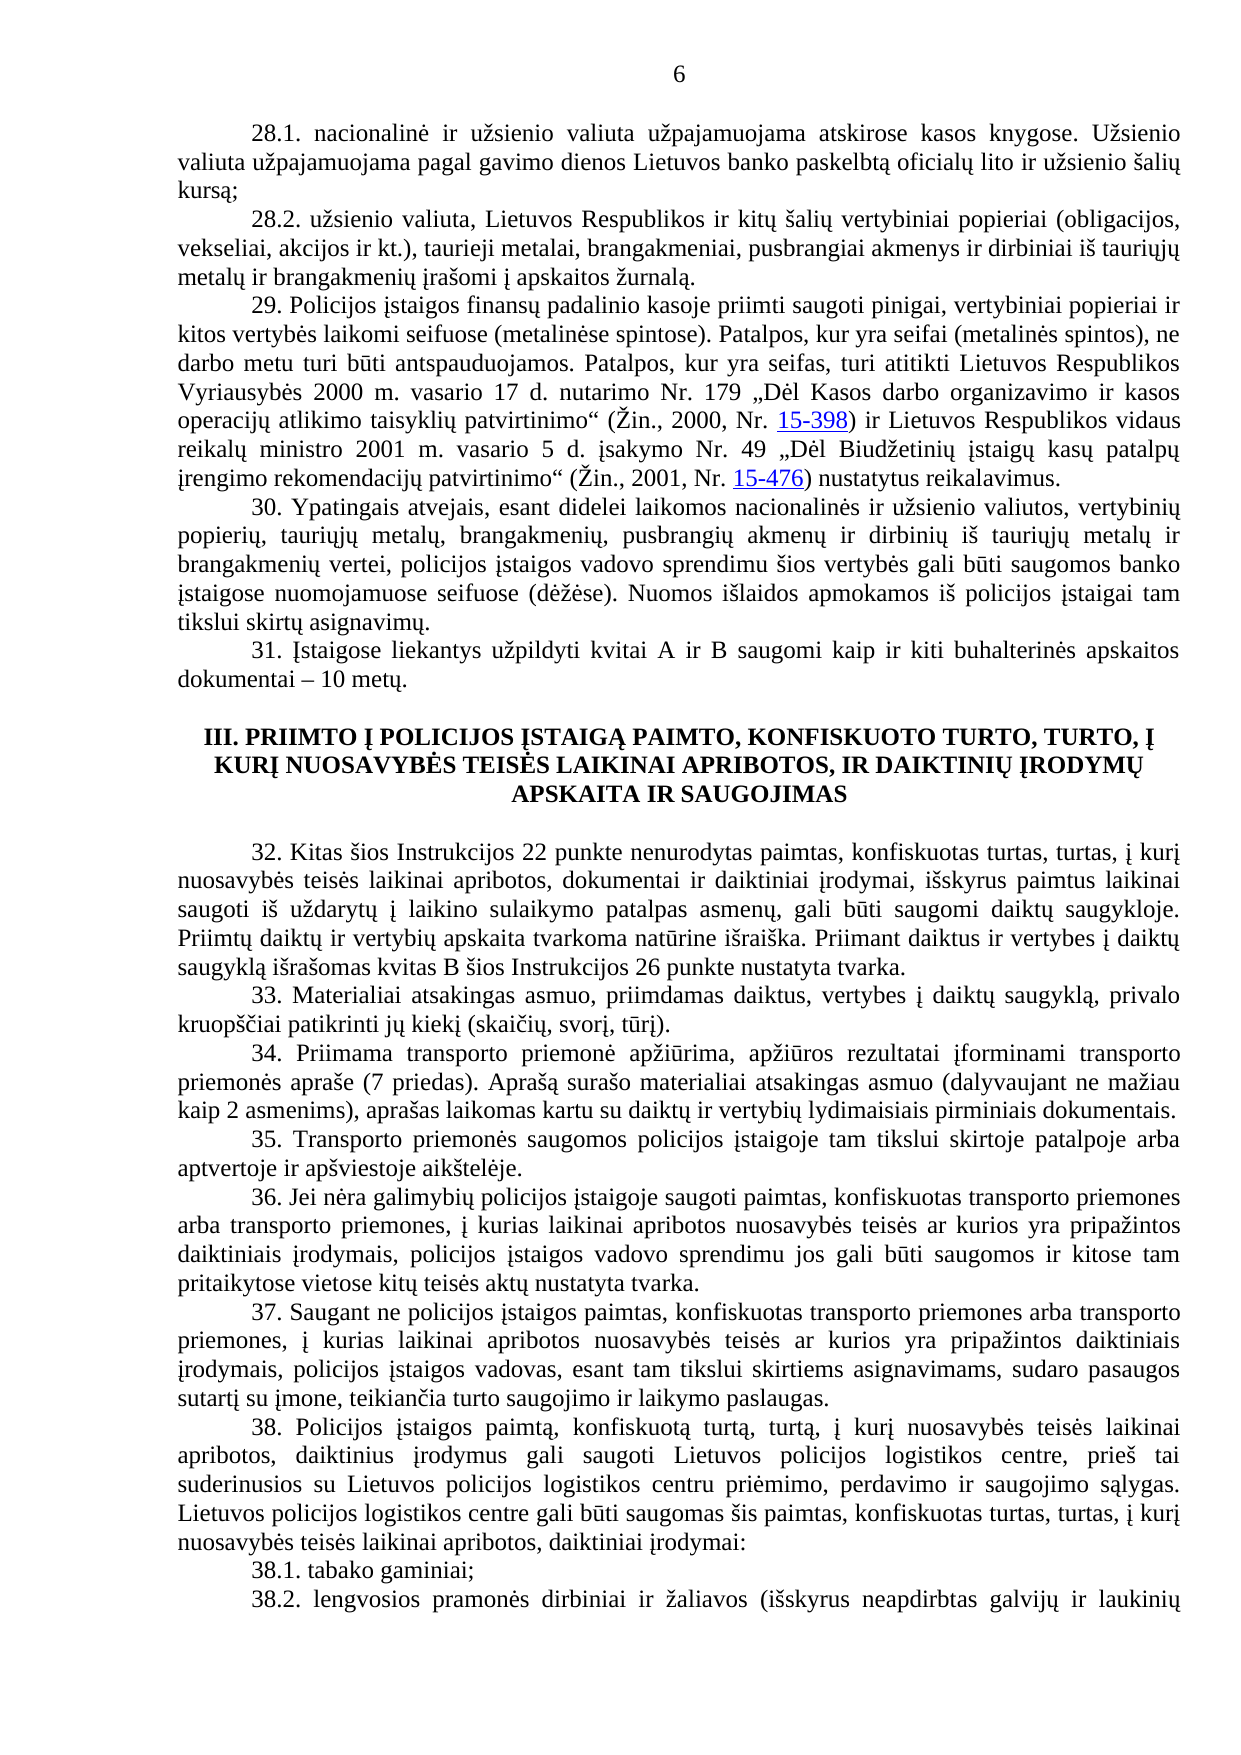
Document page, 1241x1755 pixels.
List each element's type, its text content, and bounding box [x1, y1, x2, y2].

text 32. Kitas šios Instrukcijos 22 punkte nenurodytas paimtas, konfiskuotas turtas, turtas, į kurį nuosavybės teisės laikinai apribotos, dokumentai ir daiktiniai įrodymai, išskyrus paimtus laikinai saugoti iš uždarytų į laikino sulaikymo patalpas asmenų, gali būti saugomi daiktų saugykloje. Priimtų daiktų ir vertybių apskaita tvarkoma natūrine išraiška. Priimant daiktus ir vertybes į daiktų saugyklą išrašomas kvitas B šios Instrukcijos 26 punkte nustatyta tvarka. [177, 837, 1181, 981]
text 29. Policijos įstaigos finansų padalinio kasoje priimti saugoti pinigai, vertybiniai popieriai ir kitos vertybės laikomi seifuose (metalinėse spintose). Patalpos, kur yra seifai (metalinės spintos), ne darbo metu turi būti antspauduojamos. Patalpos, kur yra seifas, turi atitikti Lietuvos Respublikos Vyriausybės 2000 m. vasario 17 d. nutarimo Nr. 179 „Dėl Kasos darbo organizavimo ir kasos operacijų atlikimo taisyklių patvirtinimo“ (Žin., 2000, Nr. 15-398) ir Lietuvos Respublikos vidaus reikalų ministro 2001 m. vasario 5 d. įsakymo Nr. 49 „Dėl Biudžetinių įstaigų kasų patalpų įrengimo rekomendacijų patvirtinimo“ (Žin., 2001, Nr. 15-476) nustatytus reikalavimus. [177, 291, 1181, 492]
text 38.2. lengvosios pramonės dirbiniai ir žaliavos (išskyrus neapdirbtas galvijų ir laukinių [177, 1584, 1181, 1613]
text 34. Priimama transporto priemonė apžiūrima, apžiūros rezultatai įforminami transporto priemonės apraše (7 priedas). Aprašą surašo materialiai atsakingas asmuo (dalyvaujant ne mažiau kaip 2 asmenims), aprašas laikomas kartu su daiktų ir vertybių lydimaisiais pirminiais dokumentais. [177, 1038, 1181, 1124]
text 38.1. tabako gaminiai; [177, 1556, 1181, 1584]
text 31. Įstaigose liekantys užpildyti kvitai A ir B saugomi kaip ir kiti buhalterinės apskaitos dokumentai – 10 metų. [177, 636, 1181, 693]
text 28.1. nacionalinė ir užsienio valiuta užpajamuojama atskirose kasos knygose. Užsienio valiuta užpajamuojama pagal gavimo dienos Lietuvos banko paskelbtą oficialų lito ir užsienio šalių kursą; [177, 118, 1181, 204]
text 28.2. užsienio valiuta, Lietuvos Respublikos ir kitų šalių vertybiniai popieriai (obligacijos, vekseliai, akcijos ir kt.), taurieji metalai, brangakmeniai, pusbrangiai akmenys ir dirbiniai iš tauriųjų metalų ir brangakmenių įrašomi į apskaitos žurnalą. [177, 204, 1181, 291]
text 30. Ypatingais atvejais, esant didelei laikomos nacionalinės ir užsienio valiutos, vertybinių popierių, tauriųjų metalų, brangakmenių, pusbrangių akmenų ir dirbinių iš tauriųjų metalų ir brangakmenių vertei, policijos įstaigos vadovo sprendimu šios vertybės gali būti saugomos banko įstaigose nuomojamuose seifuose (dėžėse). Nuomos išlaidos apmokamos iš policijos įstaigai tam tikslui skirtų asignavimų. [177, 492, 1181, 636]
text 36. Jei nėra galimybių policijos įstaigoje saugoti paimtas, konfiskuotas transporto priemones arba transporto priemones, į kurias laikinai apribotos nuosavybės teisės ar kurios yra pripažintos daiktiniais įrodymais, policijos įstaigos vadovo sprendimu jos gali būti saugomos ir kitose tam pritaikytose vietose kitų teisės aktų nustatyta tvarka. [177, 1182, 1181, 1297]
text III. PRIIMTO Į POLICIJOS ĮSTAIGĄ PAIMTO, KONFISKUOTO TURTO, TURTO, Į KURĮ NUOSAVYBĖS TEISĖS LAIKINAI APRIBOTOS, IR DAIKTINIŲ ĮRODYMŲ APSKAITA IR SAUGOJIMAS [177, 722, 1181, 808]
text 35. Transporto priemonės saugomos policijos įstaigoje tam tikslui skirtoje patalpoje arba aptvertoje ir apšviestoje aikštelėje. [177, 1124, 1181, 1182]
text 37. Saugant ne policijos įstaigos paimtas, konfiskuotas transporto priemones arba transporto priemones, į kurias laikinai apribotos nuosavybės teisės ar kurios yra pripažintos daiktiniais įrodymais, policijos įstaigos vadovas, esant tam tikslui skirtiems asignavimams, sudaro pasaugos sutartį su įmone, teikiančia turto saugojimo ir laikymo paslaugas. [177, 1297, 1181, 1412]
text 33. Materialiai atsakingas asmuo, priimdamas daiktus, vertybes į daiktų saugyklą, privalo kruopščiai patikrinti jų kiekį (skaičių, svorį, tūrį). [177, 981, 1181, 1038]
text 38. Policijos įstaigos paimtą, konfiskuotą turtą, turtą, į kurį nuosavybės teisės laikinai apribotos, daiktinius įrodymus gali saugoti Lietuvos policijos logistikos centre, prieš tai suderinusios su Lietuvos policijos logistikos centru priėmimo, perdavimo ir saugojimo sąlygas. Lietuvos policijos logistikos centre gali būti saugomas šis paimtas, konfiskuotas turtas, turtas, į kurį nuosavybės teisės laikinai apribotos, daiktiniai įrodymai: [177, 1412, 1181, 1556]
